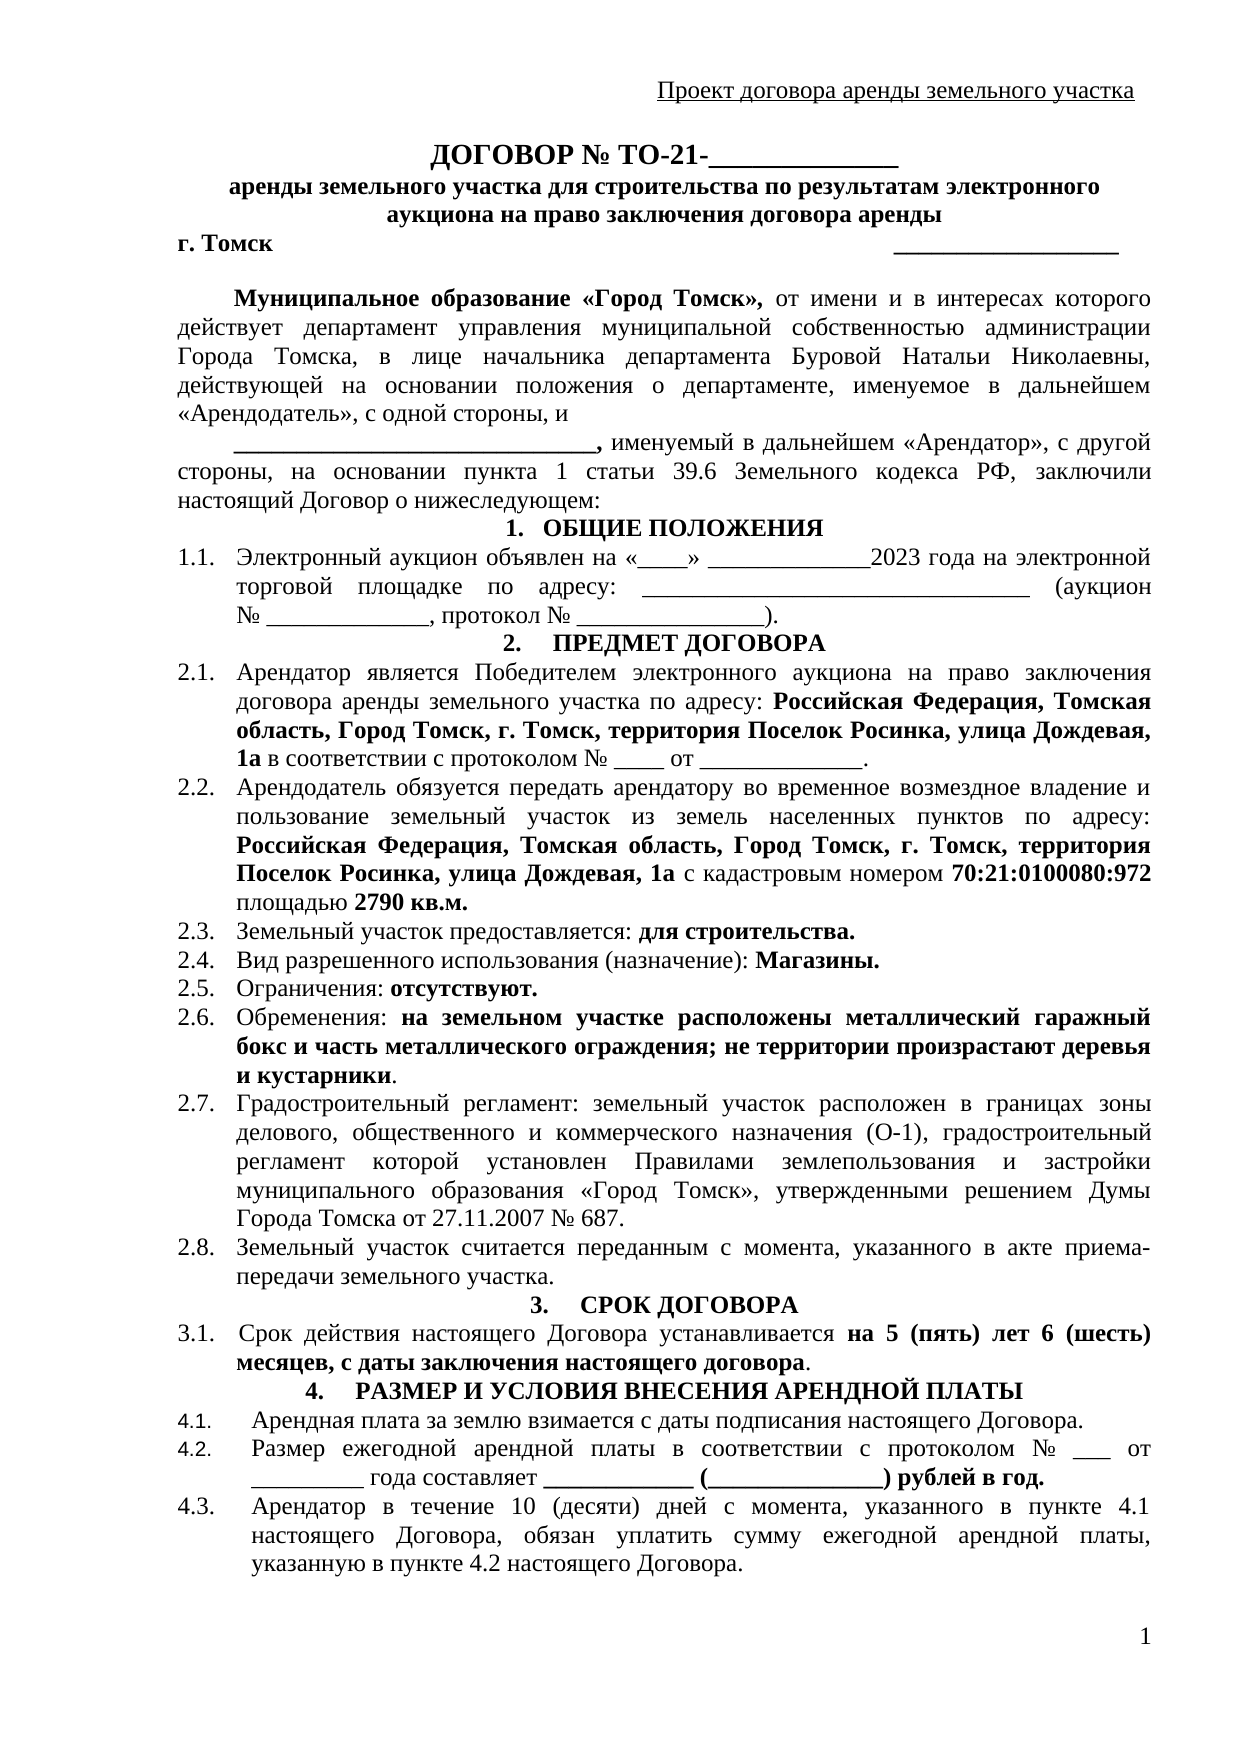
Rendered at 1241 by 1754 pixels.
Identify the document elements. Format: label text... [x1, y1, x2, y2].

list Обременения: на земельном участке расположены металлический гаражный бокс и часть металлического ограждения; не территории произрастают деревья и кустарники. [177, 1002, 1151, 1088]
list ОБЩИЕ ПОЛОЖЕНИЯ [177, 513, 1151, 542]
list ПРЕДМЕТ ДОГОВОРА [177, 628, 1151, 657]
list Арендатор в течение 10 (десяти) дней с момента, указанного в пункте 4.1 настоящего Договора, обязан уплатить сумму ежегодной арендной платы, указанную в пункте 4.2 настоящего Договора. [177, 1491, 1151, 1577]
list Размер ежегодной арендной платы в соответствии с протоколом № ___ от _________ года составляет ____________ (______________) рублей в год. [177, 1433, 1151, 1491]
list Арендная плата за землю взимается с даты подписания настоящего Договора. [177, 1405, 1151, 1433]
text ДОГОВОР № ТО-21-_____________ [177, 137, 1151, 171]
list Ограничения: отсутствуют. [177, 973, 1151, 1002]
list Градостроительный регламент: земельный участок расположен в границах зоны делового, общественного и коммерческого назначения (О-1), градостроительный регламент которой установлен Правилами землепользования и застройки муниципального образования «Город Томск», утвержденными решением Думы Города Томска от 27.11.2007 № 687. [177, 1088, 1151, 1232]
text Проект договора аренды земельного участка [177, 75, 1151, 104]
list СРОК ДОГОВОРА [177, 1290, 1151, 1318]
list РАЗМЕР И УСЛОВИЯ ВНЕСЕНИЯ АРЕНДНОЙ ПЛАТЫ [177, 1376, 1151, 1405]
text Муниципальное образование «Город Томск», от имени и в интересах которого действует департамент управления муниципальной собственностью администрации Города Томска, в лице начальника департамента Буровой Натальи Николаевны, действующей на основании положения о департаменте, именуемое в дальнейшем «Арендодатель», с одной стороны, и [177, 283, 1151, 427]
list Электронный аукцион объявлен на «____» _____________2023 года на электронной торговой площадке по адресу: _______________________________ (аукцион № _____________, протокол № _______________). [177, 542, 1151, 628]
list Вид разрешенного использования (назначение): Магазины. [177, 945, 1151, 973]
text 3.1. Срок действия настоящего Договора устанавливается на 5 (пять) лет 6 (шесть) месяцев, с даты заключения настоящего договора. [177, 1318, 1151, 1376]
list Земельный участок считается переданным с момента, указанного в акте приема-передачи земельного участка. [177, 1232, 1151, 1290]
list Арендодатель обязуется передать арендатору во временное возмездное владение и пользование земельный участок из земель населенных пунктов по адресу: Российская Федерация, Томская область, Город Томск, г. Томск, территория Поселок Росинка, улица Дождевая, 1а с кадастровым номером 70:21:0100080:972 площадью 2790 кв.м. [177, 772, 1151, 916]
subtitle аренды земельного участка для строительства по результатам электронного аукциона на право заключения договора аренды [177, 171, 1151, 228]
text _____________________________, именуемый в дальнейшем «Арендатор», с другой стороны, на основании пункта 1 статьи 39.6 Земельного кодекса РФ, заключили настоящий Договор о нижеследующем: [177, 427, 1151, 513]
text г. Томск __________________ [177, 228, 1151, 257]
list Земельный участок предоставляется: для строительства. [177, 916, 1151, 945]
list Арендатор является Победителем электронного аукциона на право заключения договора аренды земельного участка по адресу: Российская Федерация, Томская область, Город Томск, г. Томск, территория Поселок Росинка, улица Дождевая, 1а в соответствии с протоколом № ____ от _____________. [177, 657, 1151, 772]
